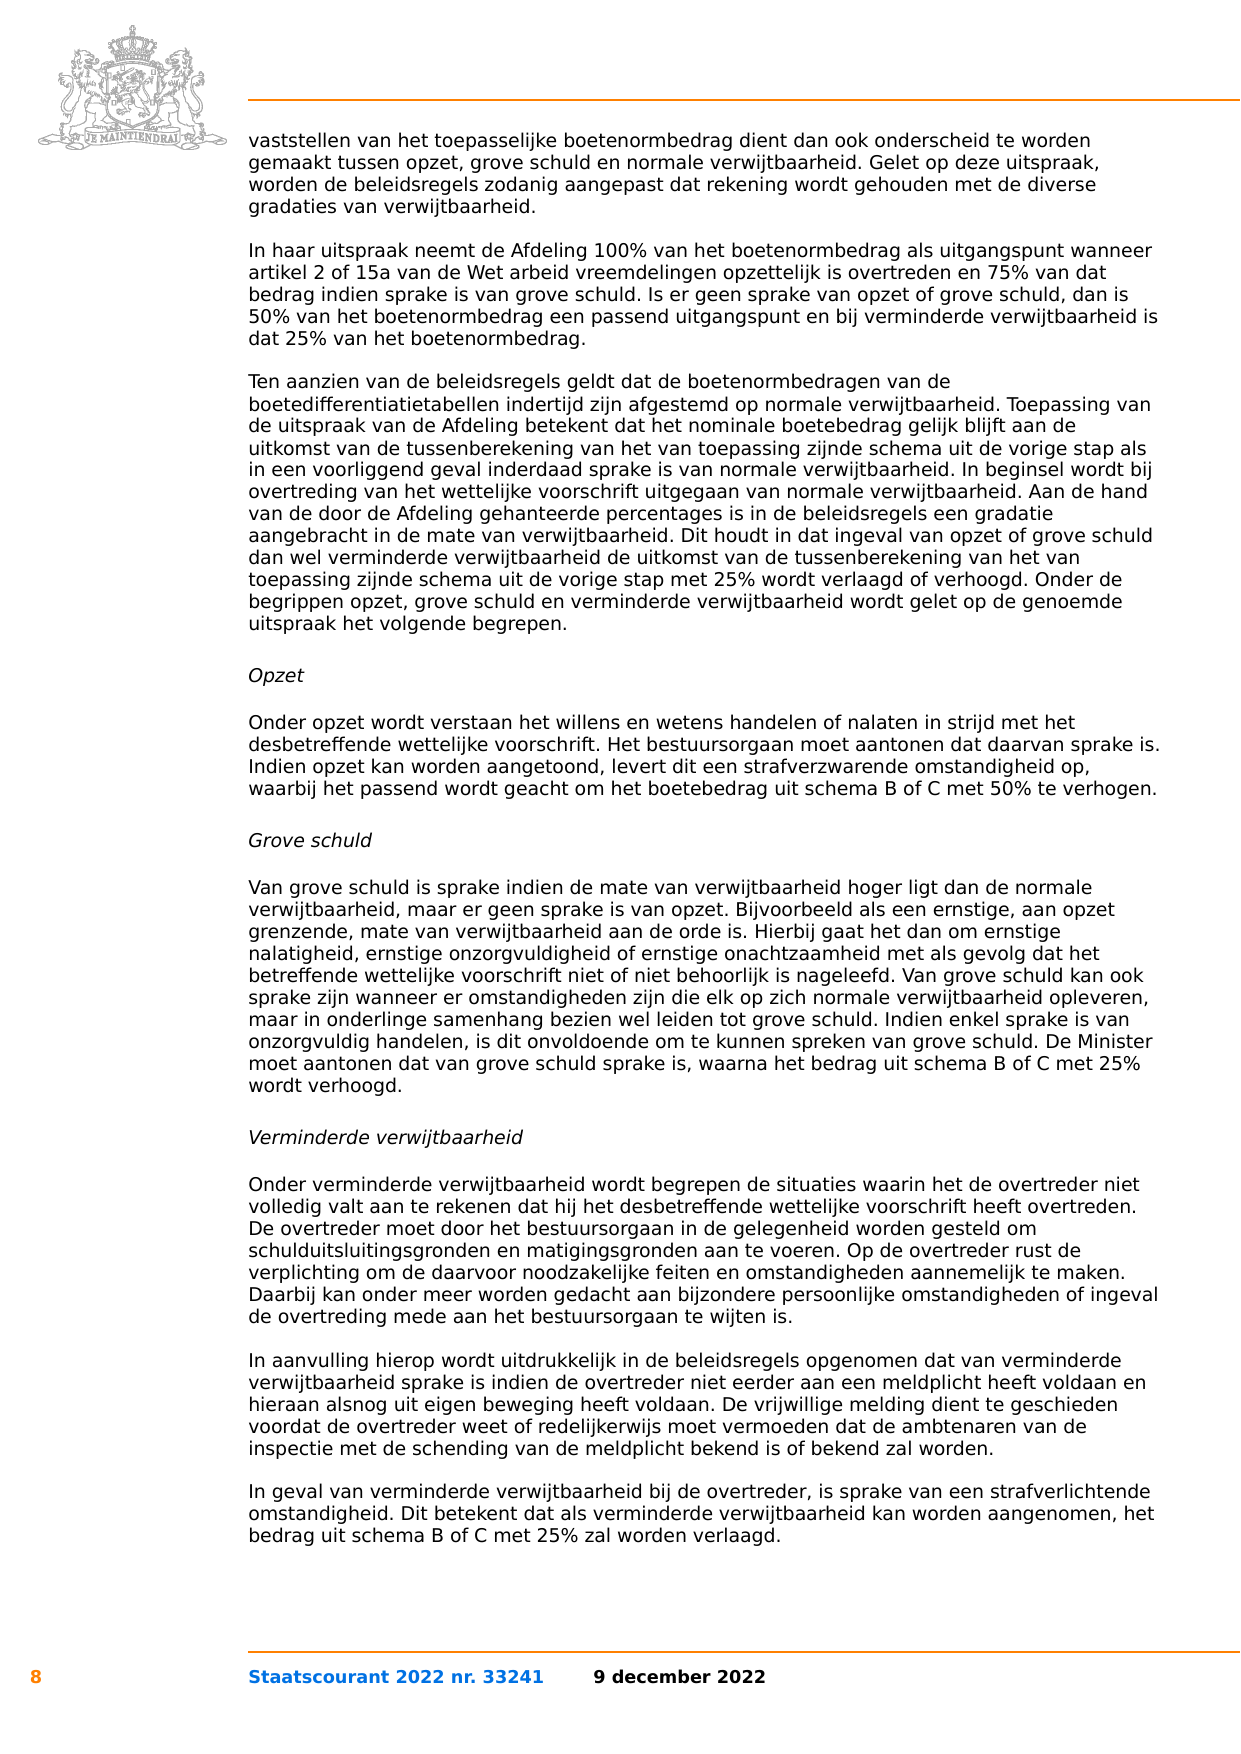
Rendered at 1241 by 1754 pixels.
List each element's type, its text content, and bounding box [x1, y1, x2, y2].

picture [38, 25, 227, 150]
subtitle Opzet [248, 665, 1163, 687]
text Ten aanzien van de beleidsregels geldt dat de boetenormbedragen van de boetedifferentiatietabellen indertijd zijn afgestemd op normale verwijtbaarheid. Toepassing van de uitspraak van de Afdeling betekent dat het nominale boetebedrag gelijk blijft aan de uitkomst van de tussenberekening van het van toepassing zijnde schema uit de vorige stap als in een voorliggend geval inderdaad sprake is van normale verwijtbaarheid. In beginsel wordt bij overtreding van het wettelijke voorschrift uitgegaan van normale verwijtbaarheid. Aan de hand van de door de Afdeling gehanteerde percentages is in de beleidsregels een gradatie aangebracht in de mate van verwijtbaarheid. Dit houdt in dat ingeval van opzet of grove schuld dan wel verminderde verwijtbaarheid de uitkomst van de tussenberekening van het van toepassing zijnde schema uit de vorige stap met 25% wordt verlaagd of verhoogd. Onder de begrippen opzet, grove schuld en verminderde verwijtbaarheid wordt gelet op de genoemde uitspraak het volgende begrepen. [248, 371, 1163, 635]
text Onder verminderde verwijtbaarheid wordt begrepen de situaties waarin het de overtreder niet volledig valt aan te rekenen dat hij het desbetreffende wettelijke voorschrift heeft overtreden. De overtreder moet door het bestuursorgaan in de gelegenheid worden gesteld om schulduitsluitingsgronden en matigingsgronden aan te voeren. Op de overtreder rust de verplichting om de daarvoor noodzakelijke feiten en omstandigheden aannemelijk te maken. Daarbij kan onder meer worden gedacht aan bijzondere persoonlijke omstandigheden of ingeval de overtreding mede aan het bestuursorgaan te wijten is. [248, 1174, 1163, 1328]
text In geval van verminderde verwijtbaarheid bij de overtreder, is sprake van een strafverlichtende omstandigheid. Dit betekent dat als verminderde verwijtbaarheid kan worden aangenomen, het bedrag uit schema B of C met 25% zal worden verlaagd. [248, 1481, 1163, 1547]
subtitle Verminderde verwijtbaarheid [248, 1127, 1163, 1149]
text Van grove schuld is sprake indien de mate van verwijtbaarheid hoger ligt dan de normale verwijtbaarheid, maar er geen sprake is van opzet. Bijvoorbeeld als een ernstige, aan opzet grenzende, mate van verwijtbaarheid aan de orde is. Hierbij gaat het dan om ernstige nalatigheid, ernstige onzorgvuldigheid of ernstige onachtzaamheid met als gevolg dat het betreffende wettelijke voorschrift niet of niet behoorlijk is nageleefd. Van grove schuld kan ook sprake zijn wanneer er omstandigheden zijn die elk op zich normale verwijtbaarheid opleveren, maar in onderlinge samenhang bezien wel leiden tot grove schuld. Indien enkel sprake is van onzorgvuldig handelen, is dit onvoldoende om te kunnen spreken van grove schuld. De Minister moet aantonen dat van grove schuld sprake is, waarna het bedrag uit schema B of C met 25% wordt verhoogd. [248, 877, 1163, 1097]
text vaststellen van het toepasselijke boetenormbedrag dient dan ook onderscheid te worden gemaakt tussen opzet, grove schuld en normale verwijtbaarheid. Gelet op deze uitspraak, worden de beleidsregels zodanig aangepast dat rekening wordt gehouden met de diverse gradaties van verwijtbaarheid. [248, 130, 1163, 218]
text Onder opzet wordt verstaan het willens en wetens handelen of nalaten in strijd met het desbetreffende wettelijke voorschrift. Het bestuursorgaan moet aantonen dat daarvan sprake is. Indien opzet kan worden aangetoond, levert dit een strafverzwarende omstandigheid op, waarbij het passend wordt geacht om het boetebedrag uit schema B of C met 50% te verhogen. [248, 712, 1163, 800]
text In haar uitspraak neemt de Afdeling 100% van het boetenormbedrag als uitgangspunt wanneer artikel 2 of 15a van de Wet arbeid vreemdelingen opzettelijk is overtreden en 75% van dat bedrag indien sprake is van grove schuld. Is er geen sprake van opzet of grove schuld, dan is 50% van het boetenormbedrag een passend uitgangspunt en bij verminderde verwijtbaarheid is dat 25% van het boetenormbedrag. [248, 240, 1163, 349]
text In aanvulling hierop wordt uitdrukkelijk in de beleidsregels opgenomen dat van verminderde verwijtbaarheid sprake is indien de overtreder niet eerder aan een meldplicht heeft voldaan en hieraan alsnog uit eigen beweging heeft voldaan. De vrijwillige melding dient te geschieden voordat de overtreder weet of redelijkerwijs moet vermoeden dat de ambtenaren van de inspectie met de schending van de meldplicht bekend is of bekend zal worden. [248, 1349, 1163, 1459]
subtitle Grove schuld [248, 830, 1163, 852]
